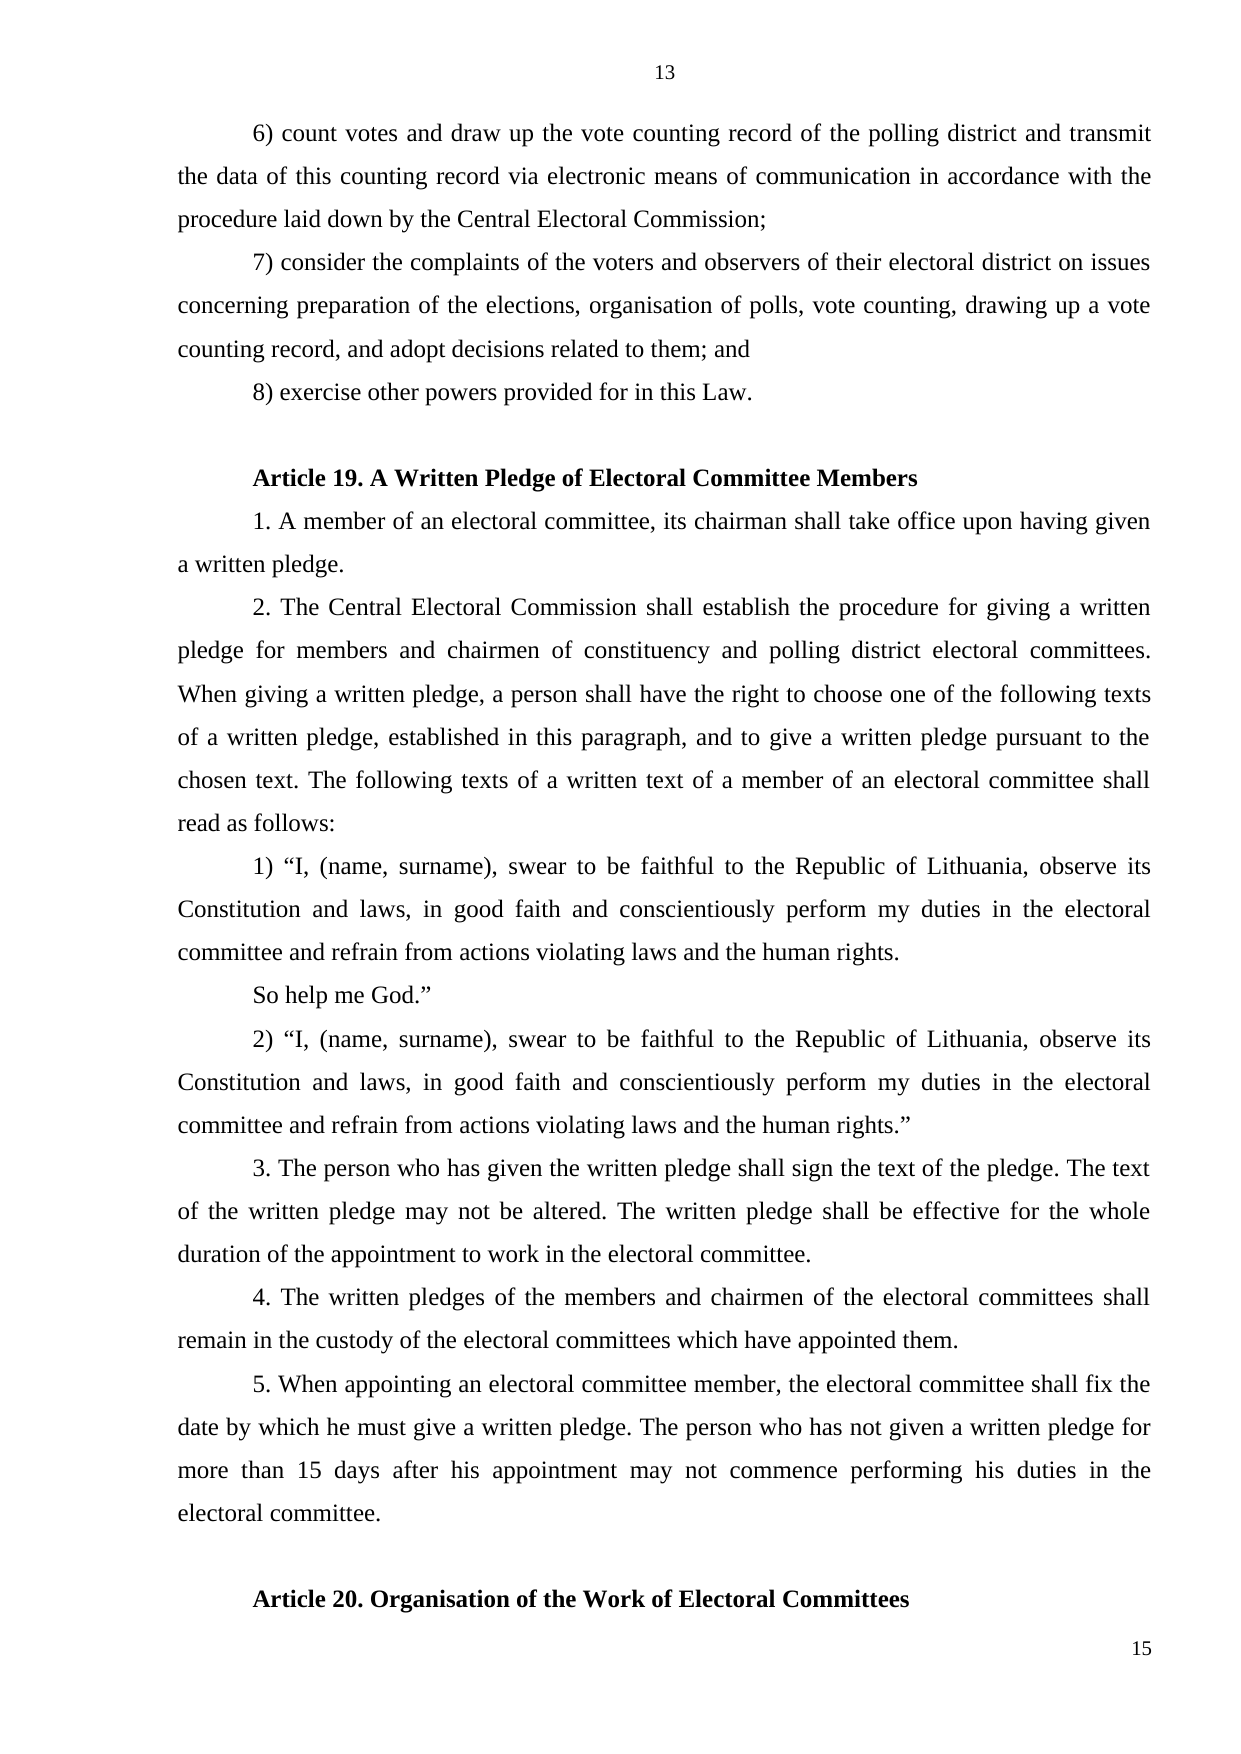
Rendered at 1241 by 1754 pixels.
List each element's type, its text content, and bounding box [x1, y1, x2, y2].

text 7) consider the complaints of the voters and observers of their electoral district on issues concerning preparation of the elections, organisation of polls, vote counting, drawing up a vote counting record, and adopt decisions related to them; and [177, 247, 1152, 362]
text 6) count votes and draw up the vote counting record of the polling district and transmit the data of this counting record via electronic means of communication in accordance with the procedure laid down by the Central Electoral Commission; [177, 118, 1152, 233]
text Article 19. A Written Pledge of Electoral Committee Members [177, 463, 1152, 492]
text 2. The Central Electoral Commission shall establish the procedure for giving a written pledge for members and chairmen of constituency and polling district electoral committees. When giving a written pledge, a person shall have the right to choose one of the following texts of a written pledge, established in this paragraph, and to give a written pledge pursuant to the chosen text. The following texts of a written text of a member of an electoral committee shall read as follows: [177, 592, 1152, 837]
text 1) “I, (name, surname), swear to be faithful to the Republic of Lithuania, observe its Constitution and laws, in good faith and conscientiously perform my duties in the electoral committee and refrain from actions violating laws and the human rights. [177, 851, 1152, 966]
text 1. A member of an electoral committee, its chairman shall take office upon having given a written pledge. [177, 506, 1152, 578]
text 5. When appointing an electoral committee member, the electoral committee shall fix the date by which he must give a written pledge. The person who has not given a written pledge for more than 15 days after his appointment may not commence performing his duties in the electoral committee. [177, 1369, 1152, 1527]
text 3. The person who has given the written pledge shall sign the text of the pledge. The text of the written pledge may not be altered. The written pledge shall be effective for the whole duration of the appointment to work in the electoral committee. [177, 1153, 1152, 1268]
text 2) “I, (name, surname), swear to be faithful to the Republic of Lithuania, observe its Constitution and laws, in good faith and conscientiously perform my duties in the electoral committee and refrain from actions violating laws and the human rights.” [177, 1024, 1152, 1139]
text So help me God.” [177, 981, 1152, 1009]
text Article 20. Organisation of the Work of Electoral Committees [177, 1584, 1152, 1613]
text 8) exercise other powers provided for in this Law. [177, 377, 1152, 406]
text 4. The written pledges of the members and chairmen of the electoral committees shall remain in the custody of the electoral committees which have appointed them. [177, 1282, 1152, 1354]
